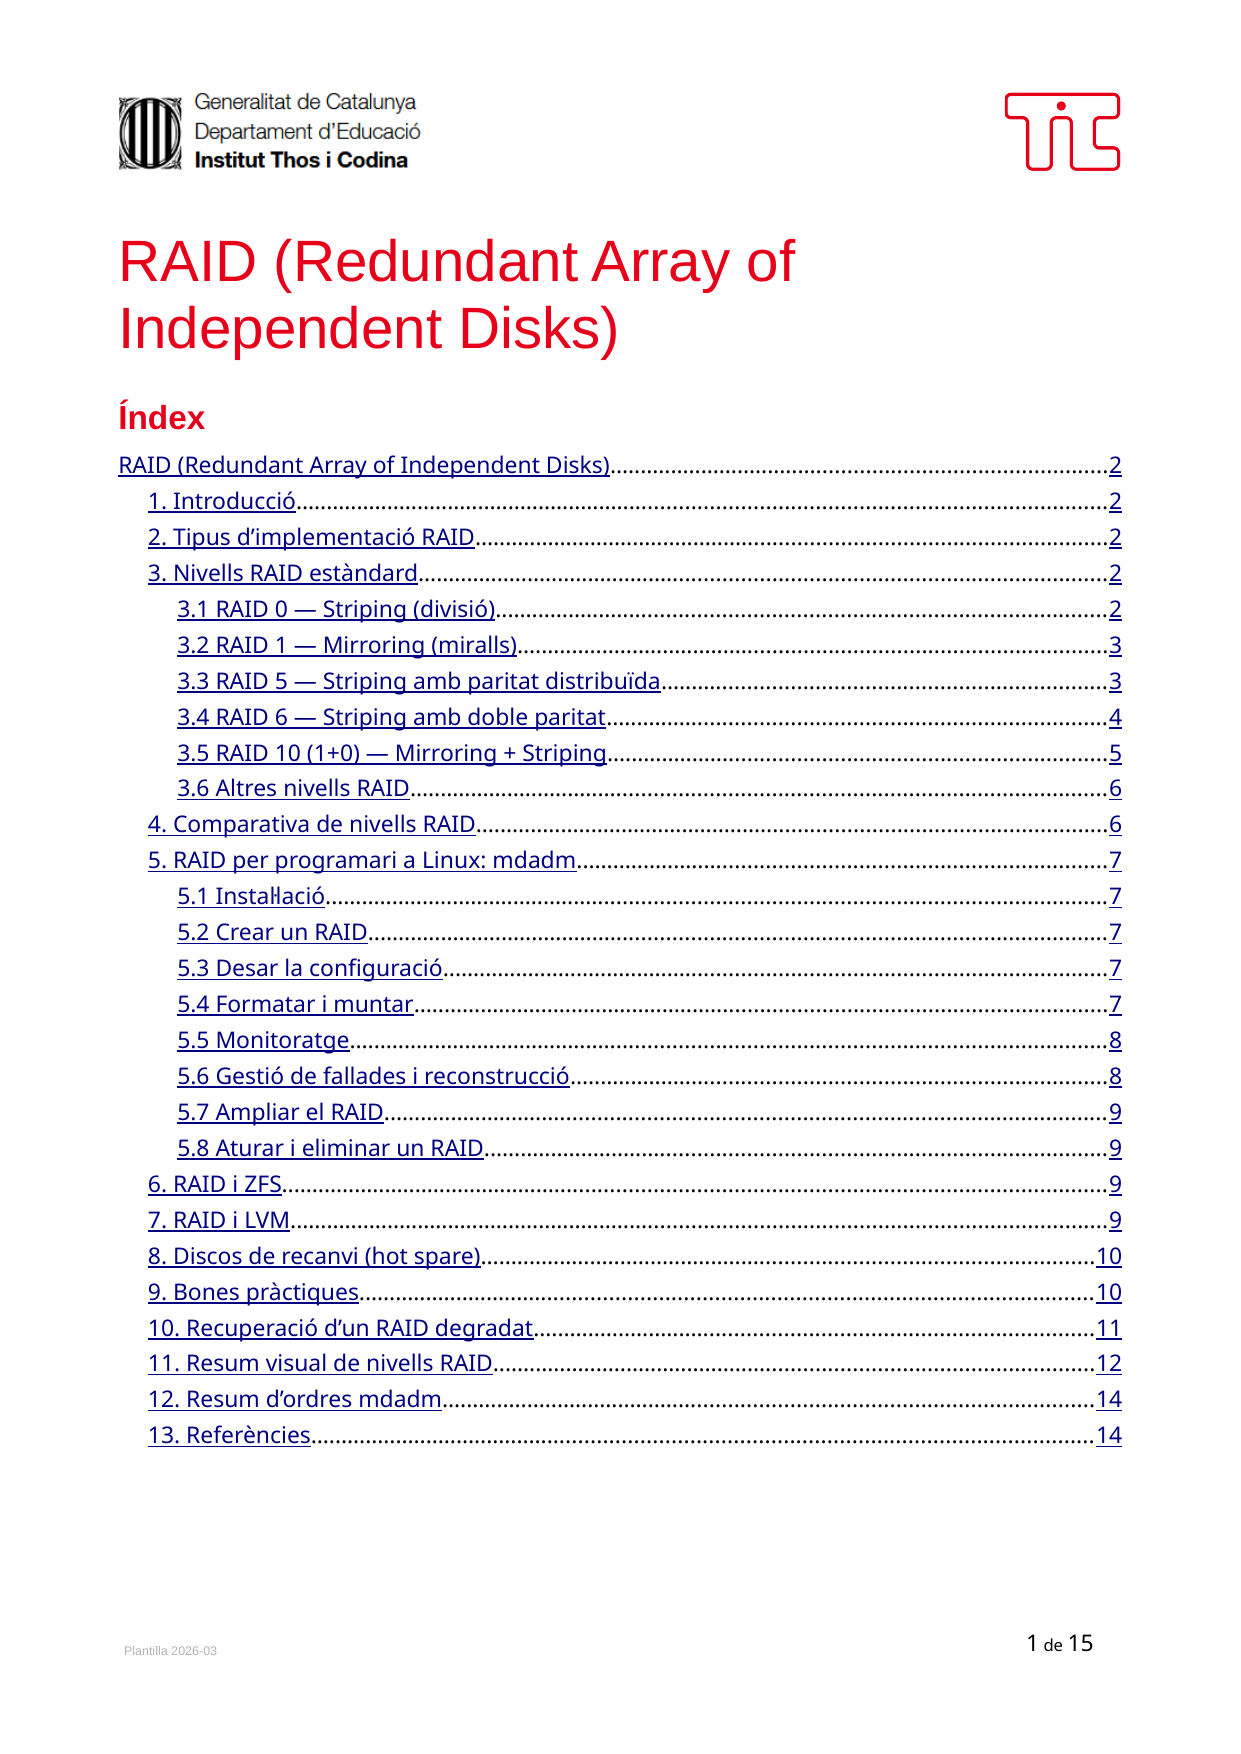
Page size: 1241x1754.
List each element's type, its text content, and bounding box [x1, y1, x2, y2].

text 3.1 RAID 0 — Striping (divisió) 2 [177, 593, 1122, 624]
text 5.5 Monitoratge 8 [177, 1024, 1122, 1055]
text 5.8 Aturar i eliminar un RAID 9 [177, 1132, 1122, 1163]
title RAID (Redundant Array of Independent Disks) [118, 226, 1122, 361]
text 1. Introducció 2 [148, 485, 1122, 516]
text 5.1 Instal·lació 7 [177, 880, 1122, 911]
text 5.7 Ampliar el RAID 9 [177, 1096, 1122, 1127]
text 3.5 RAID 10 (1+0) — Mirroring + Striping 5 [177, 736, 1122, 768]
text 7. RAID i LVM 9 [148, 1204, 1122, 1235]
text 5.4 Formatar i muntar 7 [177, 988, 1122, 1019]
text 5.2 Crear un RAID 7 [177, 916, 1122, 947]
text 2. Tipus d’implementació RAID 2 [148, 521, 1122, 552]
text 3.4 RAID 6 — Striping amb doble paritat 4 [177, 701, 1122, 732]
picture [1004, 92, 1123, 171]
text 3. Nivells RAID estàndard 2 [148, 557, 1122, 588]
text 10. Recuperació d’un RAID degradat 11 [148, 1311, 1122, 1343]
text 8. Discos de recanvi (hot spare) 10 [148, 1239, 1122, 1271]
text 11. Resum visual de nivells RAID 12 [148, 1347, 1122, 1379]
text 3.3 RAID 5 — Striping amb paritat distribuïda 3 [177, 664, 1122, 696]
text 3.2 RAID 1 — Mirroring (miralls) 3 [177, 629, 1122, 660]
text 6. RAID i ZFS 9 [148, 1168, 1122, 1199]
text 3.6 Altres nivells RAID 6 [177, 772, 1122, 804]
text 4. Comparativa de nivells RAID 6 [148, 808, 1122, 839]
picture [118, 92, 422, 171]
text 5. RAID per programari a Linux: mdadm 7 [148, 844, 1122, 876]
subtitle Índex [118, 398, 1122, 436]
text 5.6 Gestió de fallades i reconstrucció 8 [177, 1060, 1122, 1091]
text 5.3 Desar la configuració 7 [177, 952, 1122, 983]
text 13. Referències 14 [148, 1419, 1122, 1451]
text RAID (Redundant Array of Independent Disks) 2 [118, 449, 1122, 480]
text 9. Bones pràctiques 10 [148, 1276, 1122, 1307]
text 12. Resum d’ordres mdadm 14 [148, 1383, 1122, 1414]
